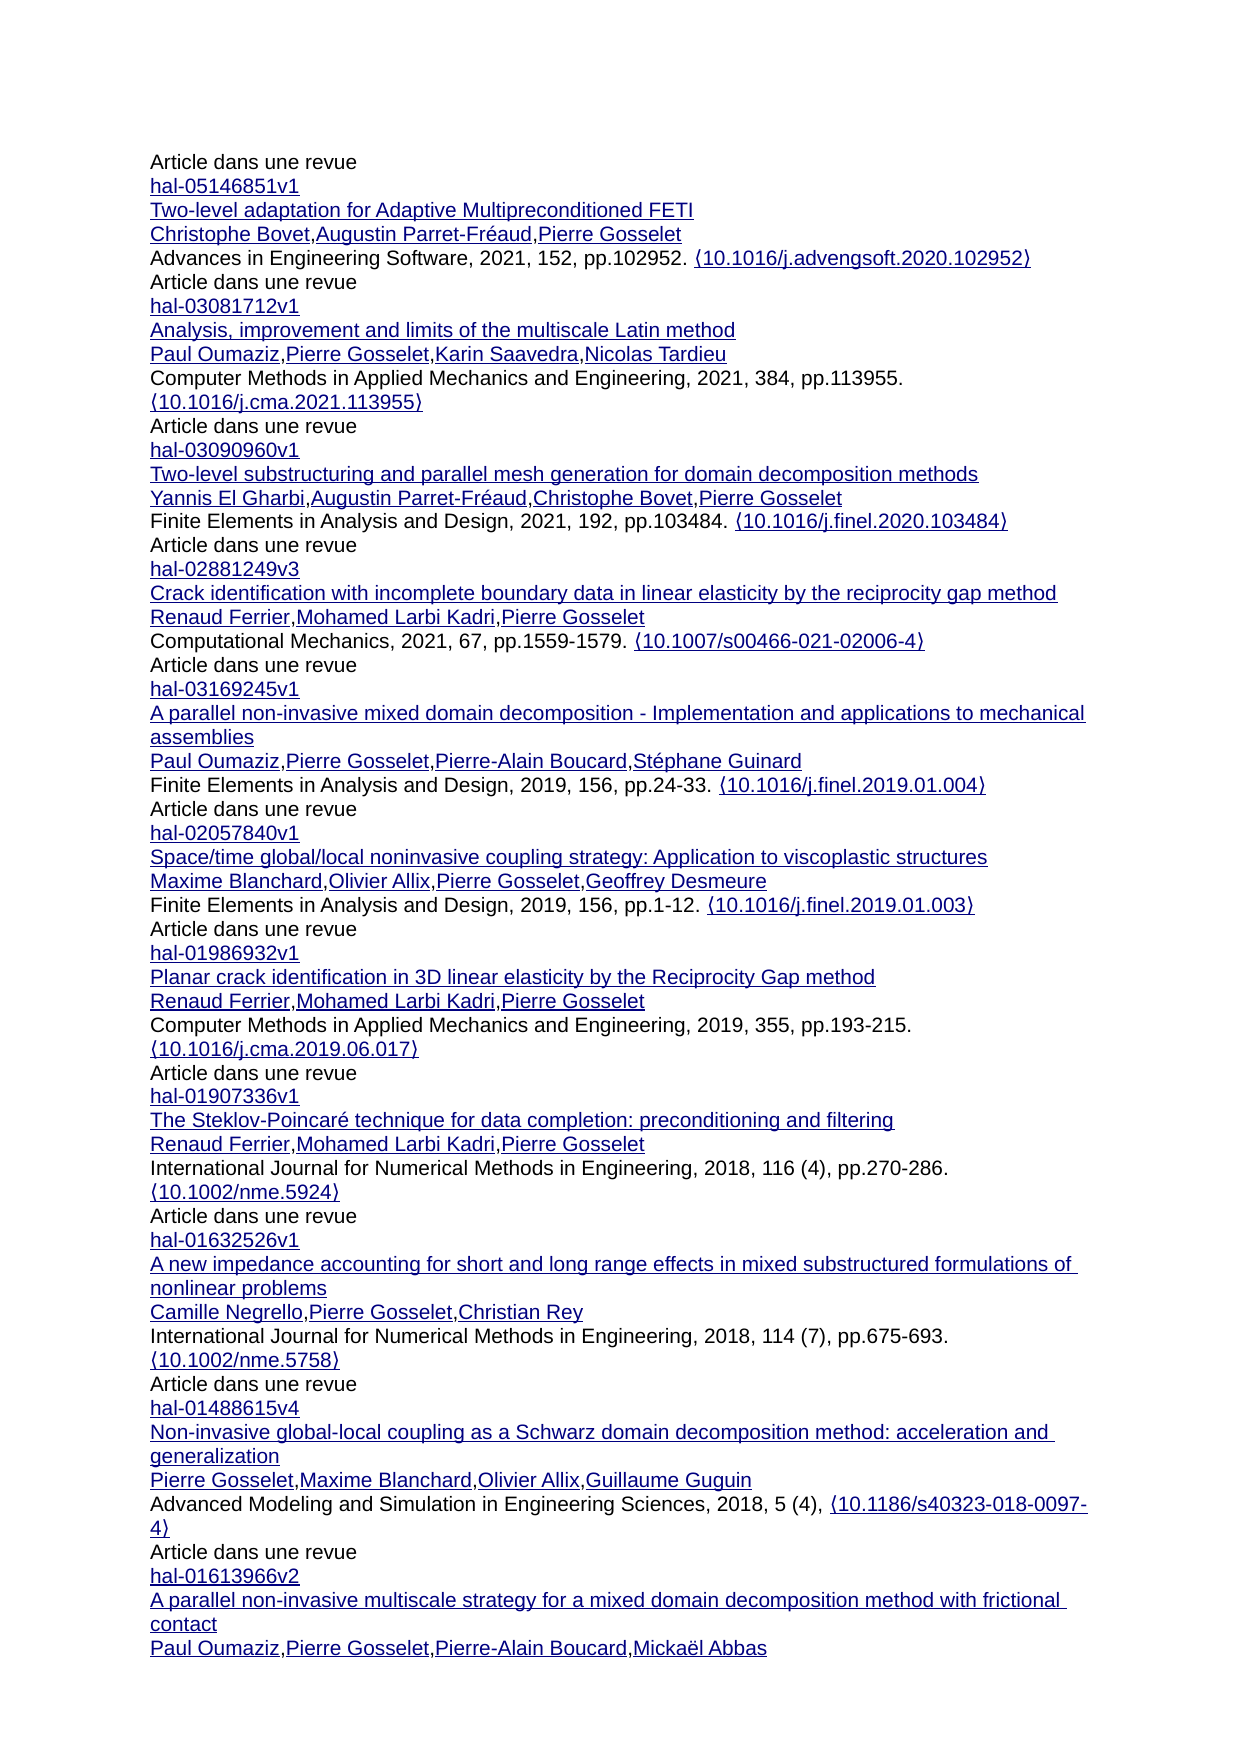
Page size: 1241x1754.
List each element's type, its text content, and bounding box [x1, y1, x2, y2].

table_cell Space/time global/local noninvasive coupling strategy: Application to viscoplastic structures Maxime Blanchard,Olivier Allix,Pierre Gosselet,Geoffrey Desmeure Finite Elements in Analysis and Design, 2019, 156, pp.1-12. ⟨10.1016/j.finel.2019.01.003⟩ Article dans une revue hal-01986932v1 [150, 845, 1090, 964]
table_cell Non-invasive global-local coupling as a Schwarz domain decomposition method: acceleration and generalization Pierre Gosselet,Maxime Blanchard,Olivier Allix,Guillaume Guguin Advanced Modeling and Simulation in Engineering Sciences, 2018, 5 (4), ⟨10.1186/s40323-018-0097-4⟩ Article dans une revue hal-01613966v2 [150, 1420, 1090, 1587]
table_cell A new impedance accounting for short and long range effects in mixed substructured formulations of nonlinear problems Camille Negrello,Pierre Gosselet,Christian Rey International Journal for Numerical Methods in Engineering, 2018, 114 (7), pp.675-693. ⟨10.1002/nme.5758⟩ Article dans une revue hal-01488615v4 [150, 1252, 1090, 1420]
table_cell Article dans une revue hal-05146851v1 [150, 150, 1090, 198]
table_cell Two-level substructuring and parallel mesh generation for domain decomposition methods Yannis El Gharbi,Augustin Parret-Fréaud,Christophe Bovet,Pierre Gosselet Finite Elements in Analysis and Design, 2021, 192, pp.103484. ⟨10.1016/j.finel.2020.103484⟩ Article dans une revue hal-02881249v3 [150, 461, 1090, 581]
table_cell Analysis, improvement and limits of the multiscale Latin method Paul Oumaziz,Pierre Gosselet,Karin Saavedra,Nicolas Tardieu Computer Methods in Applied Mechanics and Engineering, 2021, 384, pp.113955. ⟨10.1016/j.cma.2021.113955⟩ Article dans une revue hal-03090960v1 [150, 318, 1090, 461]
table_cell Crack identification with incomplete boundary data in linear elasticity by the reciprocity gap method Renaud Ferrier,Mohamed Larbi Kadri,Pierre Gosselet Computational Mechanics, 2021, 67, pp.1559-1579. ⟨10.1007/s00466-021-02006-4⟩ Article dans une revue hal-03169245v1 [150, 581, 1090, 701]
table_cell Two-level adaptation for Adaptive Multipreconditioned FETI Christophe Bovet,Augustin Parret-Fréaud,Pierre Gosselet Advances in Engineering Software, 2021, 152, pp.102952. ⟨10.1016/j.advengsoft.2020.102952⟩ Article dans une revue hal-03081712v1 [150, 198, 1090, 318]
table_cell Planar crack identification in 3D linear elasticity by the Reciprocity Gap method Renaud Ferrier,Mohamed Larbi Kadri,Pierre Gosselet Computer Methods in Applied Mechanics and Engineering, 2019, 355, pp.193-215. ⟨10.1016/j.cma.2019.06.017⟩ Article dans une revue hal-01907336v1 [150, 965, 1090, 1108]
table_cell The Steklov-Poincaré technique for data completion: preconditioning and filtering Renaud Ferrier,Mohamed Larbi Kadri,Pierre Gosselet International Journal for Numerical Methods in Engineering, 2018, 116 (4), pp.270-286. ⟨10.1002/nme.5924⟩ Article dans une revue hal-01632526v1 [150, 1108, 1090, 1252]
table_cell A parallel non-invasive mixed domain decomposition - Implementation and applications to mechanical assemblies Paul Oumaziz,Pierre Gosselet,Pierre-Alain Boucard,Stéphane Guinard Finite Elements in Analysis and Design, 2019, 156, pp.24-33. ⟨10.1016/j.finel.2019.01.004⟩ Article dans une revue hal-02057840v1 [150, 701, 1090, 845]
table_cell A parallel non-invasive multiscale strategy for a mixed domain decomposition method with frictional contact Paul Oumaziz,Pierre Gosselet,Pierre-Alain Boucard,Mickaël Abbas [150, 1588, 1090, 1659]
